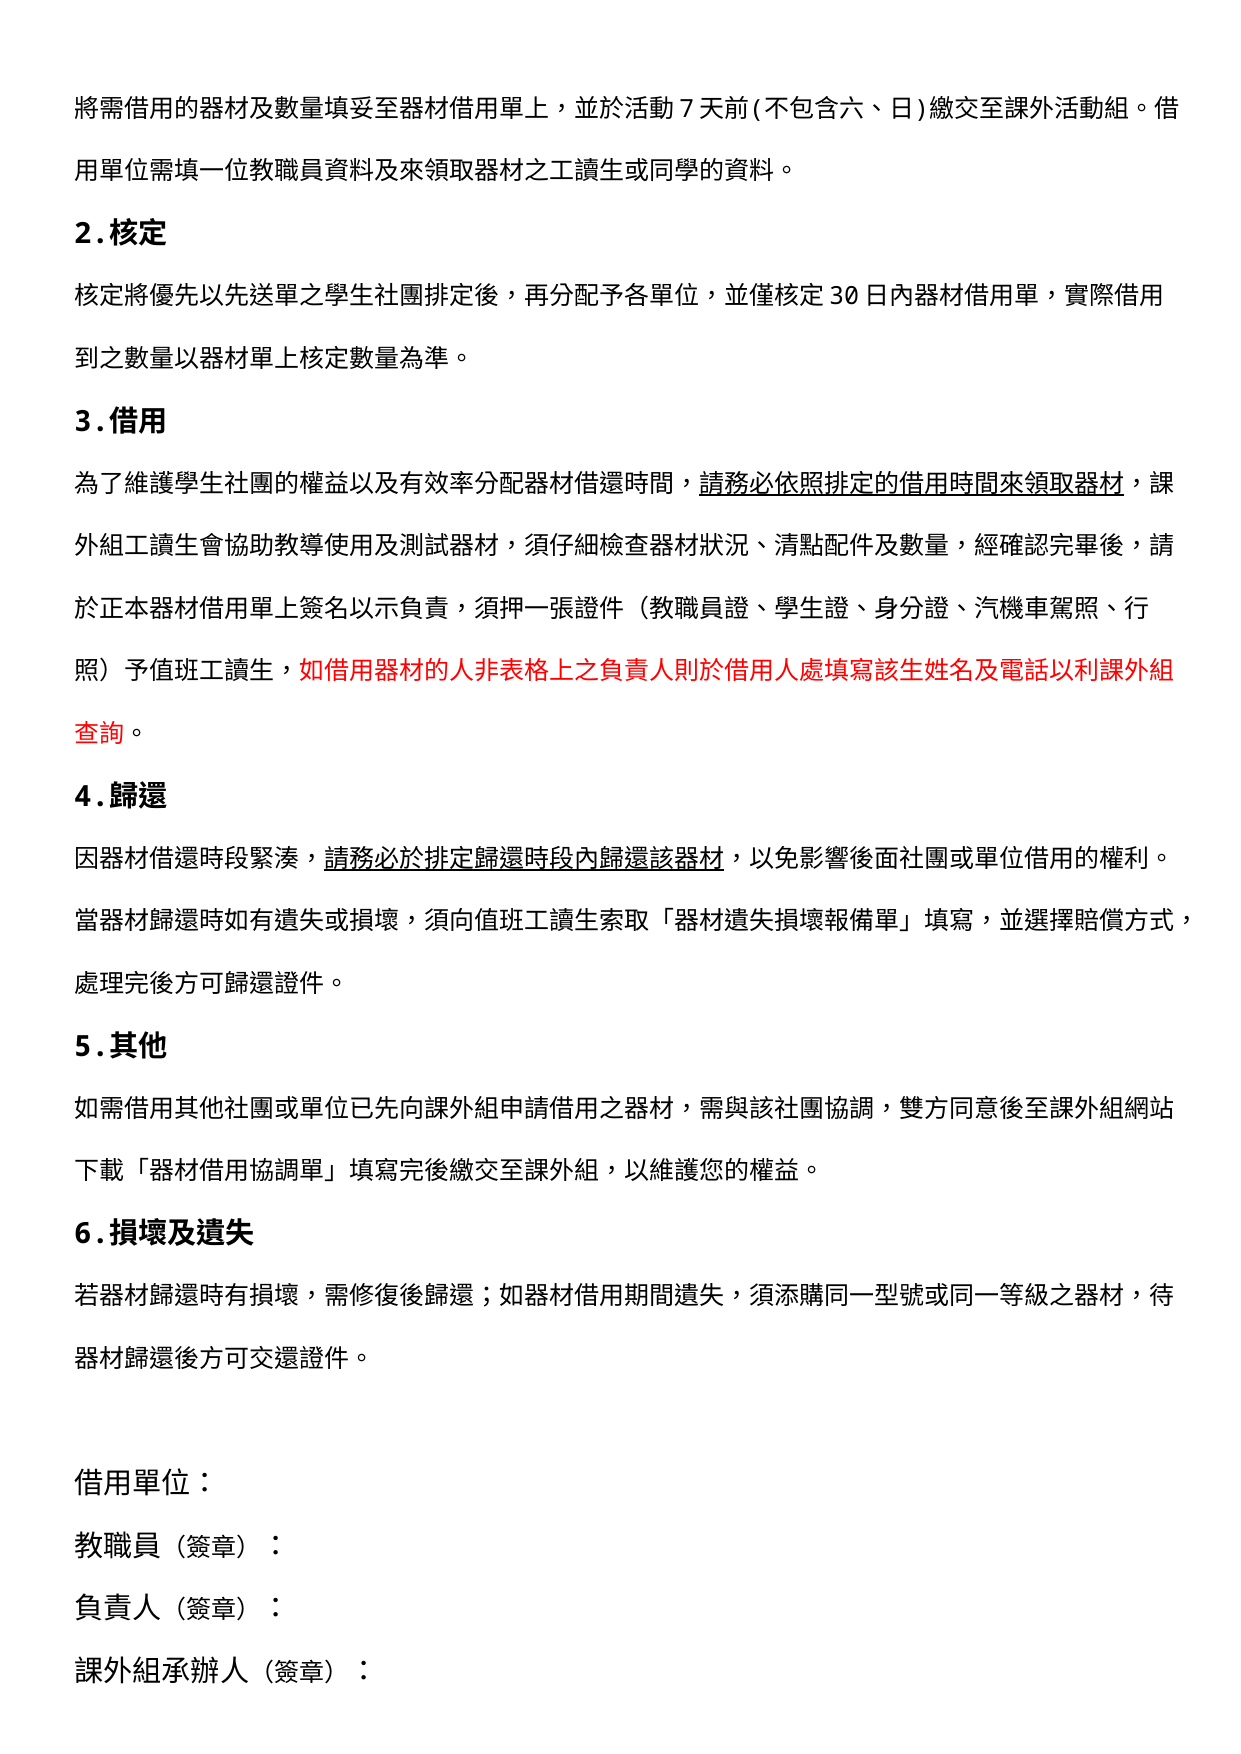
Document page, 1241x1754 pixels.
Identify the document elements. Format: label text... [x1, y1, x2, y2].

text 若器材歸還時有損壞，需修復後歸還；如器材借用期間遺失，須添購同一型號或同一等級之器材，待器材歸還後方可交還證件。 [74, 1252, 1181, 1377]
text 6.損壞及遺失 [74, 1189, 1181, 1252]
text 如需借用其他社團或單位已先向課外組申請借用之器材，需與該社團協調，雙方同意後至課外組網站下載「器材借用協調單」填寫完後繳交至課外組，以維護您的權益。 [74, 1064, 1181, 1189]
text 借用單位： [74, 1439, 1181, 1502]
text 課外組承辦人（簽章）： [74, 1627, 1181, 1689]
text 5.其他 [74, 1002, 1181, 1064]
text 3.借用 [74, 377, 1181, 439]
text 為了維護學生社團的權益以及有效率分配器材借還時間，請務必依照排定的借用時間來領取器材，課外組工讀生會協助教導使用及測試器材，須仔細檢查器材狀況、清點配件及數量，經確認完畢後，請於正本器材借用單上簽名以示負責，須押一張證件（教職員證、學生證、身分證、汽機車駕照、行照）予值班工讀生，如借用器材的人非表格上之負責人則於借用人處填寫該生姓名及電話以利課外組查詢。 [74, 439, 1181, 752]
text 2.核定 [74, 189, 1181, 252]
text 4.歸還 [74, 752, 1181, 814]
text 負責人（簽章）： [74, 1564, 1181, 1627]
text 將需借用的器材及數量填妥至器材借用單上，並於活動7天前(不包含六、日)繳交至課外活動組。借用單位需填一位教職員資料及來領取器材之工讀生或同學的資料。 [74, 64, 1181, 189]
text 因器材借還時段緊湊，請務必於排定歸還時段內歸還該器材，以免影響後面社團或單位借用的權利。當器材歸還時如有遺失或損壞，須向值班工讀生索取「器材遺失損壞報備單」填寫，並選擇賠償方式，處理完後方可歸還證件。 [74, 814, 1181, 1002]
text 核定將優先以先送單之學生社團排定後，再分配予各單位，並僅核定30日內器材借用單，實際借用到之數量以器材單上核定數量為準。 [74, 252, 1181, 377]
text 教職員（簽章）： [74, 1502, 1181, 1564]
